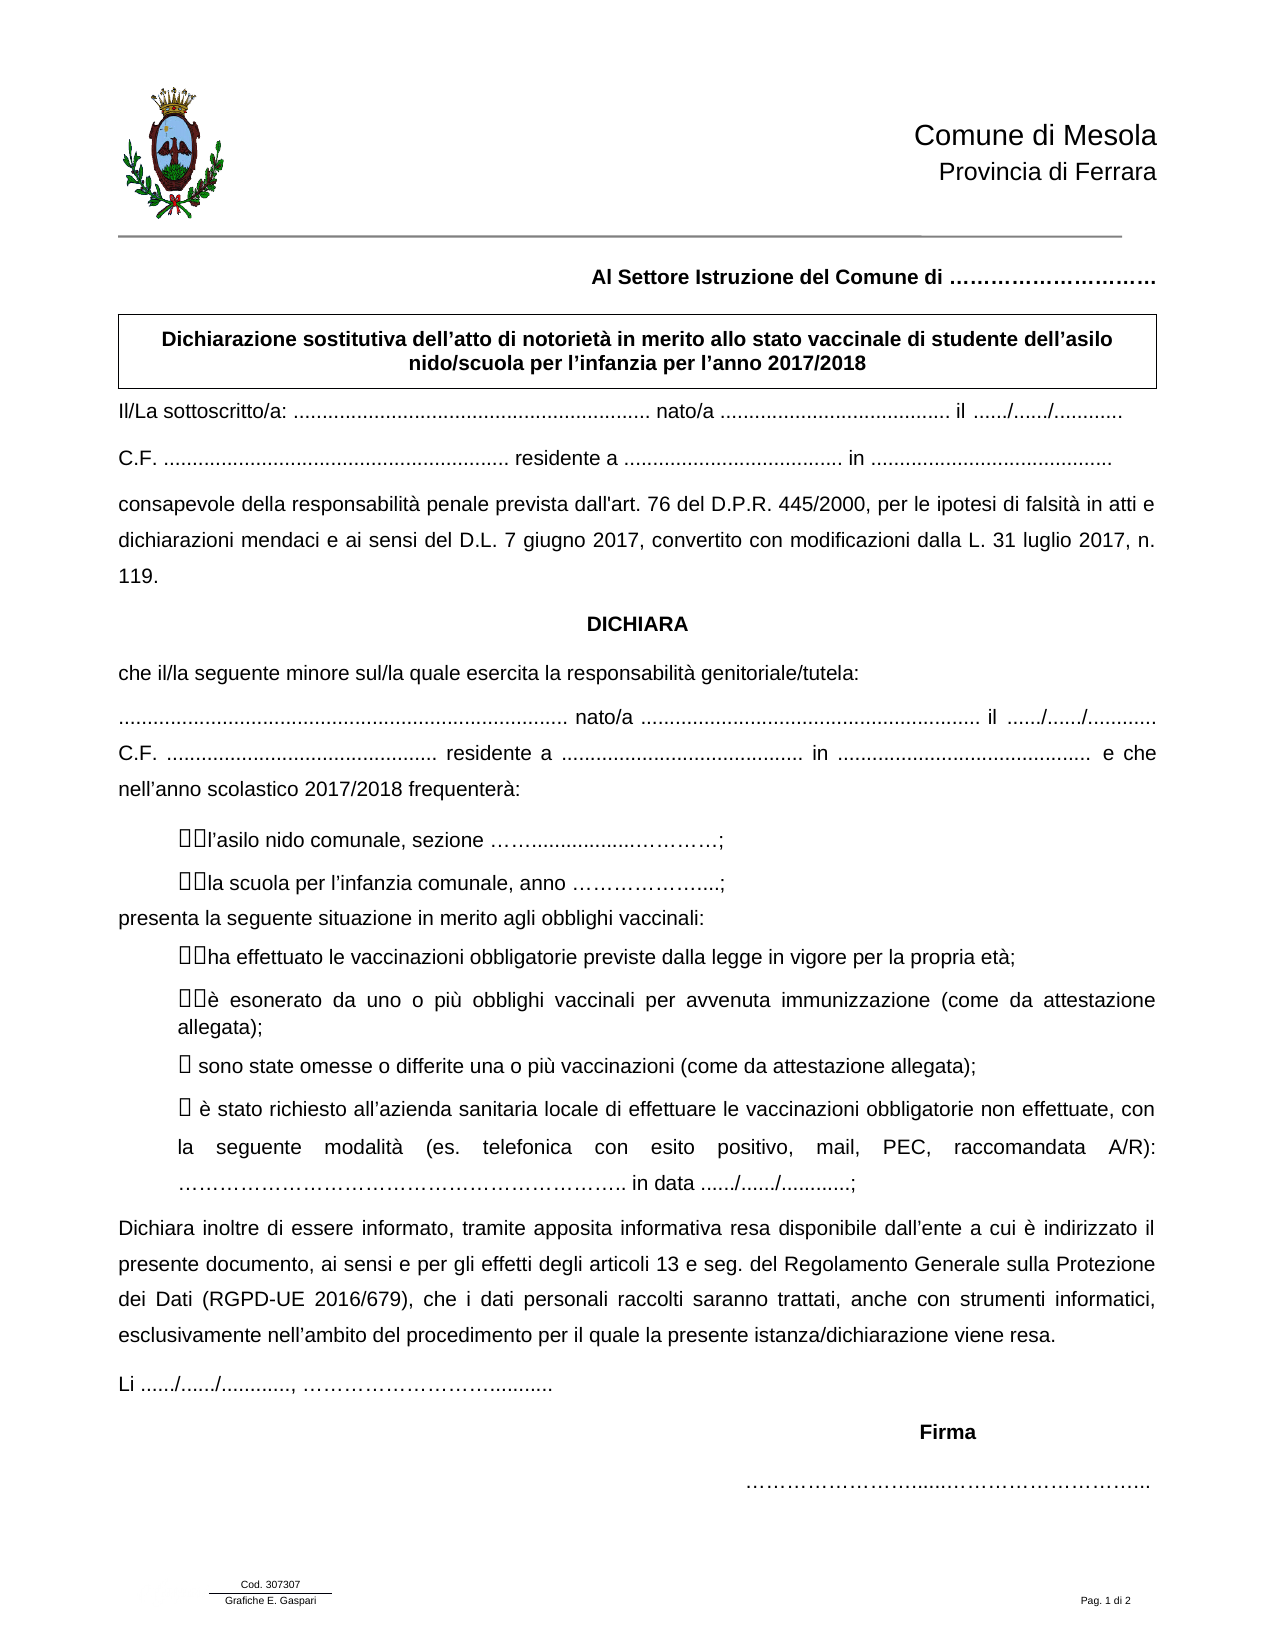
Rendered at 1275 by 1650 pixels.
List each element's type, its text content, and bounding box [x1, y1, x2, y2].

text presenta la seguente situazione in merito agli obblighi vaccinali: [118, 906, 1157, 930]
text  sono state omesse o differite una o più vaccinazioni (come da attestazione allegata); [177, 1047, 1157, 1081]
text C.F. ............................................................ residente a ...................................... in .......................................... [118, 445, 1157, 469]
text Li ....../....../............, ………………………........... [118, 1372, 1157, 1396]
text Al Settore Istruzione del Comune di ………………………… [118, 265, 1157, 289]
text Firma [118, 1420, 1157, 1444]
text Il/La sottoscritto/a: .............................................................. nato/a ........................................ il ....../....../............ [118, 399, 1157, 423]
picture [122, 87, 224, 219]
text ……………………......………………………... [118, 1468, 1157, 1492]
text Comune di Mesola [224, 118, 1157, 152]
text è esonerato da uno o più obblighi vaccinali per avvenuta immunizzazione (come da attestazione allegata); [177, 980, 1157, 1038]
text Dichiara inoltre di essere informato, tramite apposita informativa resa disponibile dall’ente a cui è indirizzato il presente documento, ai sensi e per gli effetti degli articoli 13 e seg. del Regolamento Generale sulla Protezione dei Dati (RGPD-UE 2016/679), che i dati personali raccolti saranno trattati, anche con strumenti informatici, esclusivamente nell’ambito del procedimento per il quale la presente istanza/dichiarazione viene resa. [118, 1215, 1157, 1347]
text DICHIARA [118, 612, 1157, 636]
text .............................................................................. nato/a ........................................................... il ....../....../............ C.F. ............................................... residente a .......................................... in ............................................ e che nell’anno scolastico 2017/2018 frequenterà: [118, 705, 1157, 801]
text ha effettuato le vaccinazioni obbligatorie previste dalla legge in vigore per la propria età; [177, 938, 1157, 972]
text Provincia di Ferrara [224, 157, 1157, 185]
table_header Dichiarazione sostitutiva dell’atto di notorietà in merito allo stato vaccinale di studente dell’asilo nido/scuola per l’infanzia per l’anno 2017/2018 [119, 315, 1156, 388]
text l’asilo nido comunale, sezione ……..................…………; [177, 821, 1157, 855]
text che il/la seguente minore sul/la quale esercita la responsabilità genitoriale/tutela: [118, 661, 1157, 684]
text consapevole della responsabilità penale prevista dall'art. 76 del D.P.R. 445/2000, per le ipotesi di falsità in atti e dichiarazioni mendaci e ai sensi del D.L. 7 giugno 2017, convertito con modificazioni dalla L. 31 luglio 2017, n. 119. [118, 492, 1157, 588]
text la scuola per l’infanzia comunale, anno ………………....; [177, 863, 1157, 897]
text  è stato richiesto all’azienda sanitaria locale di effettuare le vaccinazioni obbligatorie non effettuate, con la seguente modalità (es. telefonica con esito positivo, mail, PEC, raccomandata A/R): ……………………………………………………….. in data ....../....../............; [177, 1089, 1157, 1195]
